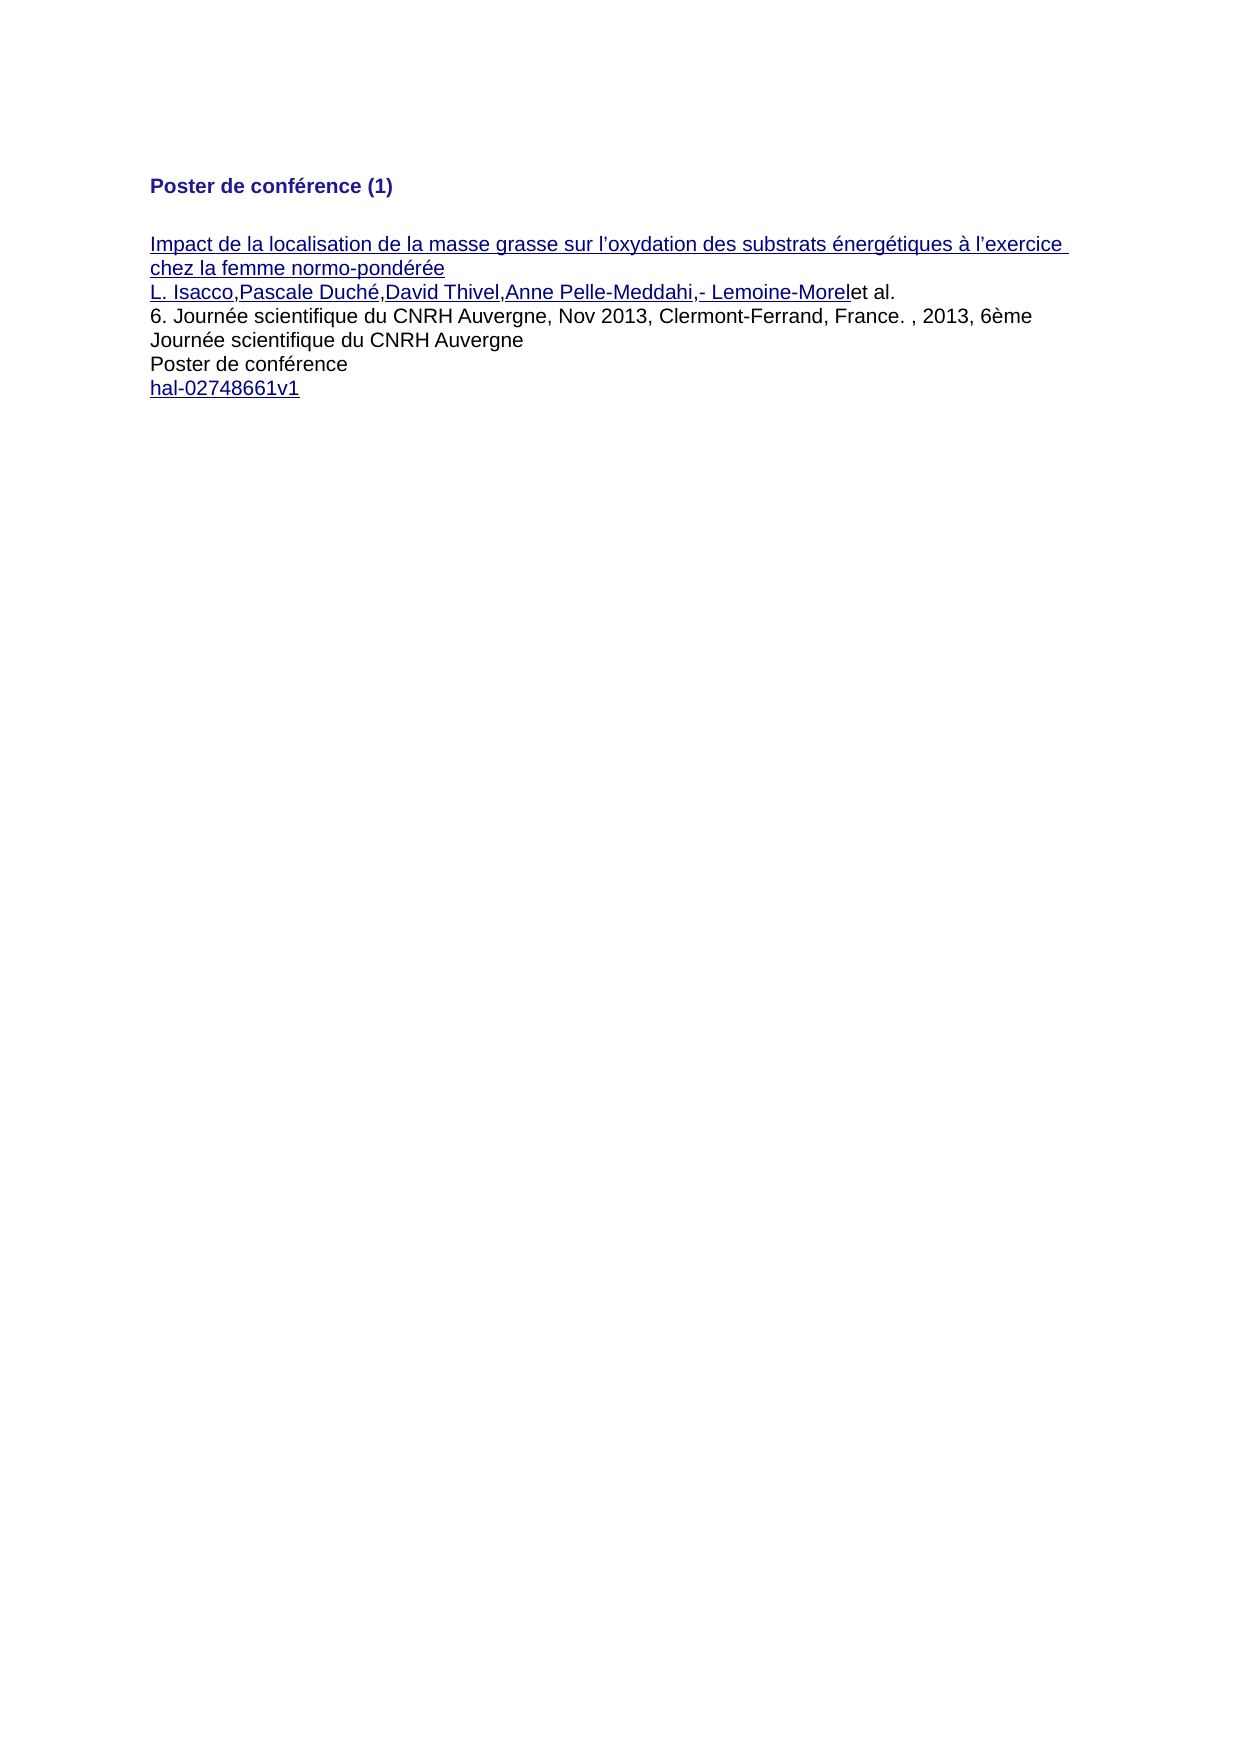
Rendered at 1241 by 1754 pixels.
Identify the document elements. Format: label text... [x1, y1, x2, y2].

table_header Impact de la localisation de la masse grasse sur l’oxydation des substrats énergétiques à l’exercice chez la femme normo-pondérée L. Isacco,Pascale Duché,David Thivel,Anne Pelle-Meddahi,- Lemoine-Morelet al. 6. Journée scientifique du CNRH Auvergne, Nov 2013, Clermont-Ferrand, France. , 2013, 6ème Journée scientifique du CNRH Auvergne Poster de conférence hal-02748661v1 [150, 232, 1090, 400]
subtitle Poster de conférence (1) [150, 174, 1090, 198]
